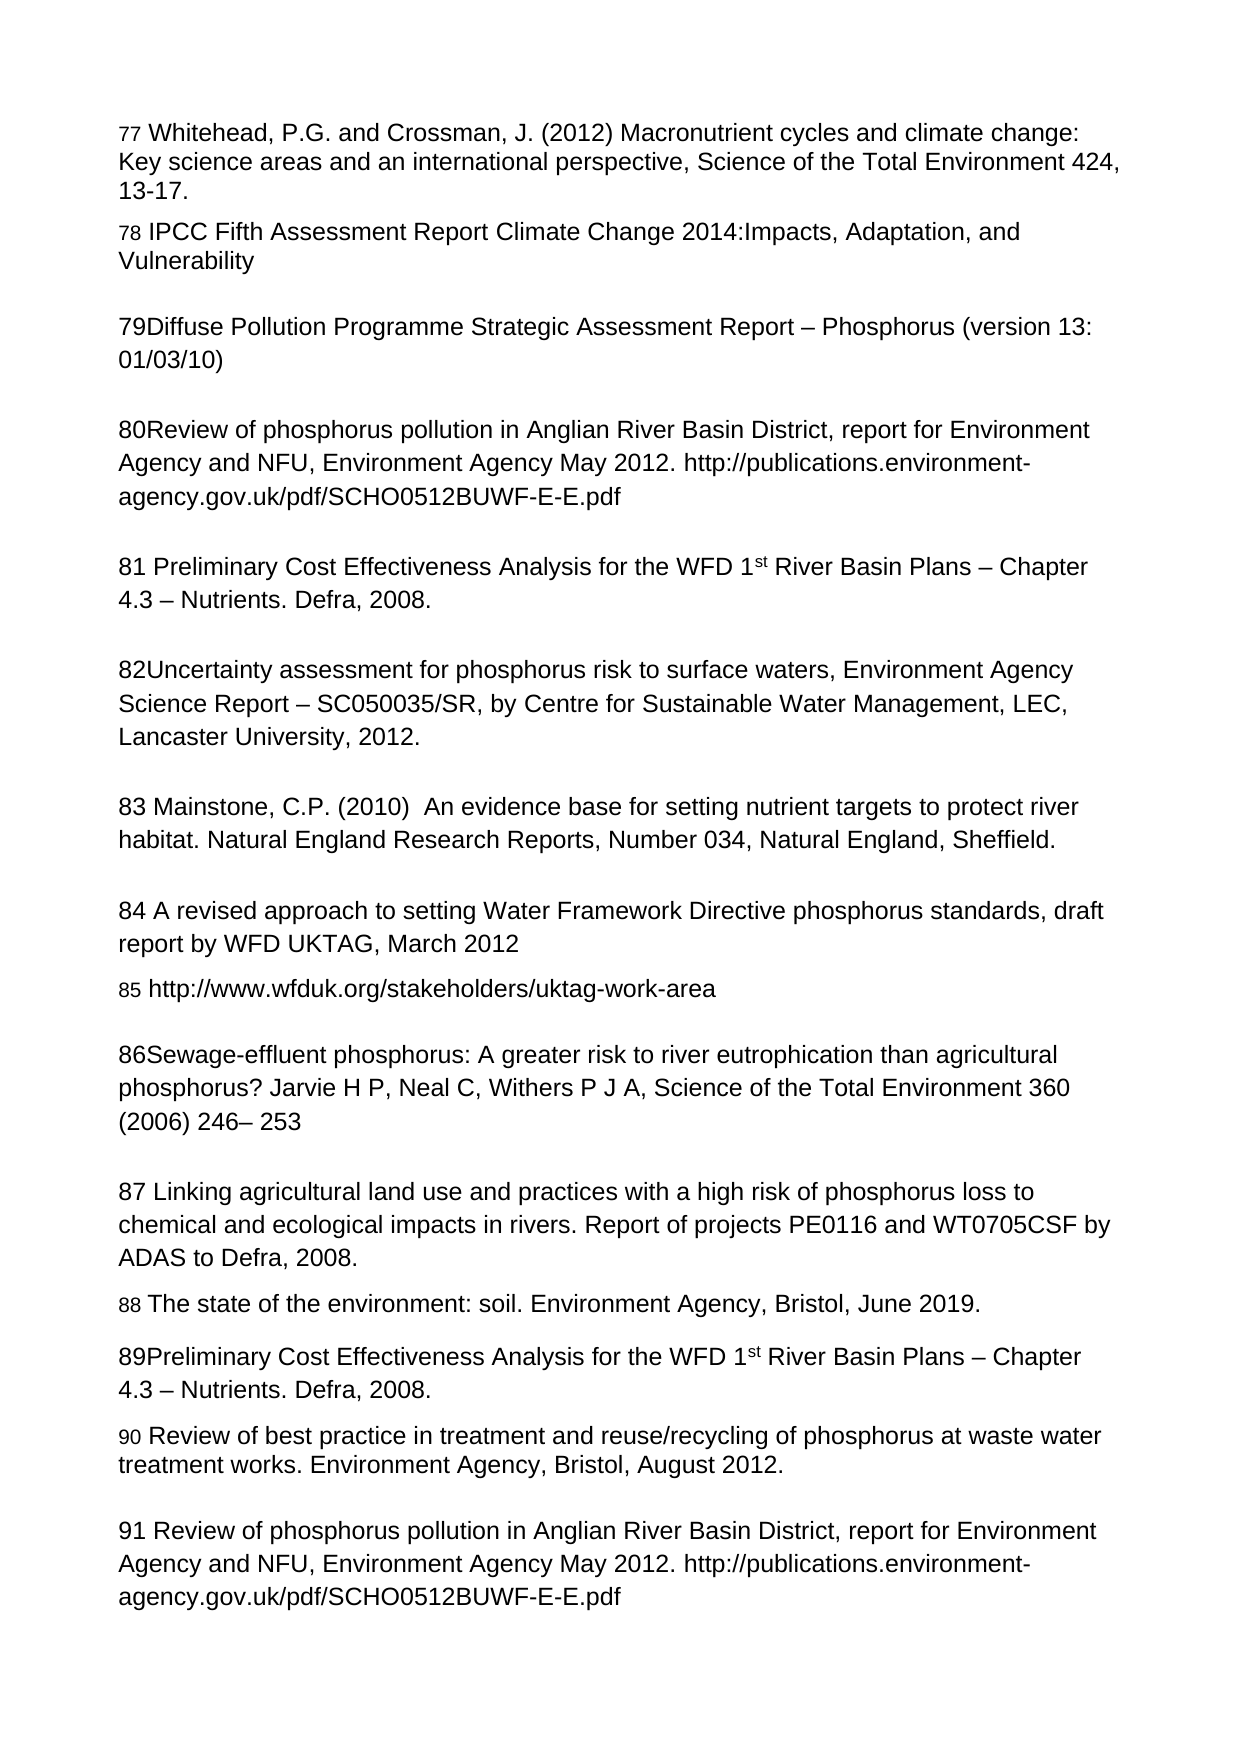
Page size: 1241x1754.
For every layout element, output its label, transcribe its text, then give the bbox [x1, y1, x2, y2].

text http://www.wfduk.org/stakeholders/uktag-work-area [118, 974, 1122, 1003]
text A revised approach to setting Water Framework Directive phosphorus standards, draft report by WFD UKTAG, March 2012 [118, 896, 1122, 957]
text Review of phosphorus pollution in Anglian River Basin District, report for Environment Agency and NFU, Environment Agency May 2012. http://publications.environment-agency.gov.uk/pdf/SCHO0512BUWF-E-E.pdf [118, 1516, 1122, 1611]
text Whitehead, P.G. and Crossman, J. (2012) Macronutrient cycles and climate change: Key science areas and an international perspective, Science of the Total Environment 424, 13-17. [118, 118, 1122, 204]
text Sewage-effluent phosphorus: A greater risk to river eutrophication than agricultural phosphorus? Jarvie H P, Neal C, Withers P J A, Science of the Total Environment 360 (2006) 246– 253 [118, 1040, 1122, 1135]
text Review of best practice in treatment and reuse/recycling of phosphorus at waste water treatment works. Environment Agency, Bristol, August 2012. [118, 1421, 1122, 1478]
text Mainstone, C.P. (2010) An evidence base for setting nutrient targets to protect river habitat. Natural England Research Reports, Number 034, Natural England, Sheffield. [118, 792, 1122, 854]
text IPCC Fifth Assessment Report Climate Change 2014:Impacts, Adaptation, and Vulnerability [118, 217, 1122, 274]
text Diffuse Pollution Programme Strategic Assessment Report – Phosphorus (version 13: 01/03/10) [118, 312, 1122, 374]
text The state of the environment: soil. Environment Agency, Bristol, June 2019. [118, 1288, 1122, 1317]
text Linking agricultural land use and practices with a high risk of phosphorus loss to chemical and ecological impacts in rivers. Report of projects PE0116 and WT0705CSF by ADAS to Defra, 2008. [118, 1177, 1122, 1272]
text Preliminary Cost Effectiveness Analysis for the WFD 1st River Basin Plans – Chapter 4.3 – Nutrients. Defra, 2008. [118, 1342, 1122, 1404]
text Review of phosphorus pollution in Anglian River Basin District, report for Environment Agency and NFU, Environment Agency May 2012. http://publications.environment-agency.gov.uk/pdf/SCHO0512BUWF-E-E.pdf [118, 415, 1122, 510]
text Preliminary Cost Effectiveness Analysis for the WFD 1st River Basin Plans – Chapter 4.3 – Nutrients. Defra, 2008. [118, 552, 1122, 614]
text Uncertainty assessment for phosphorus risk to surface waters, Environment Agency Science Report – SC050035/SR, by Centre for Sustainable Water Management, LEC, Lancaster University, 2012. [118, 656, 1122, 750]
